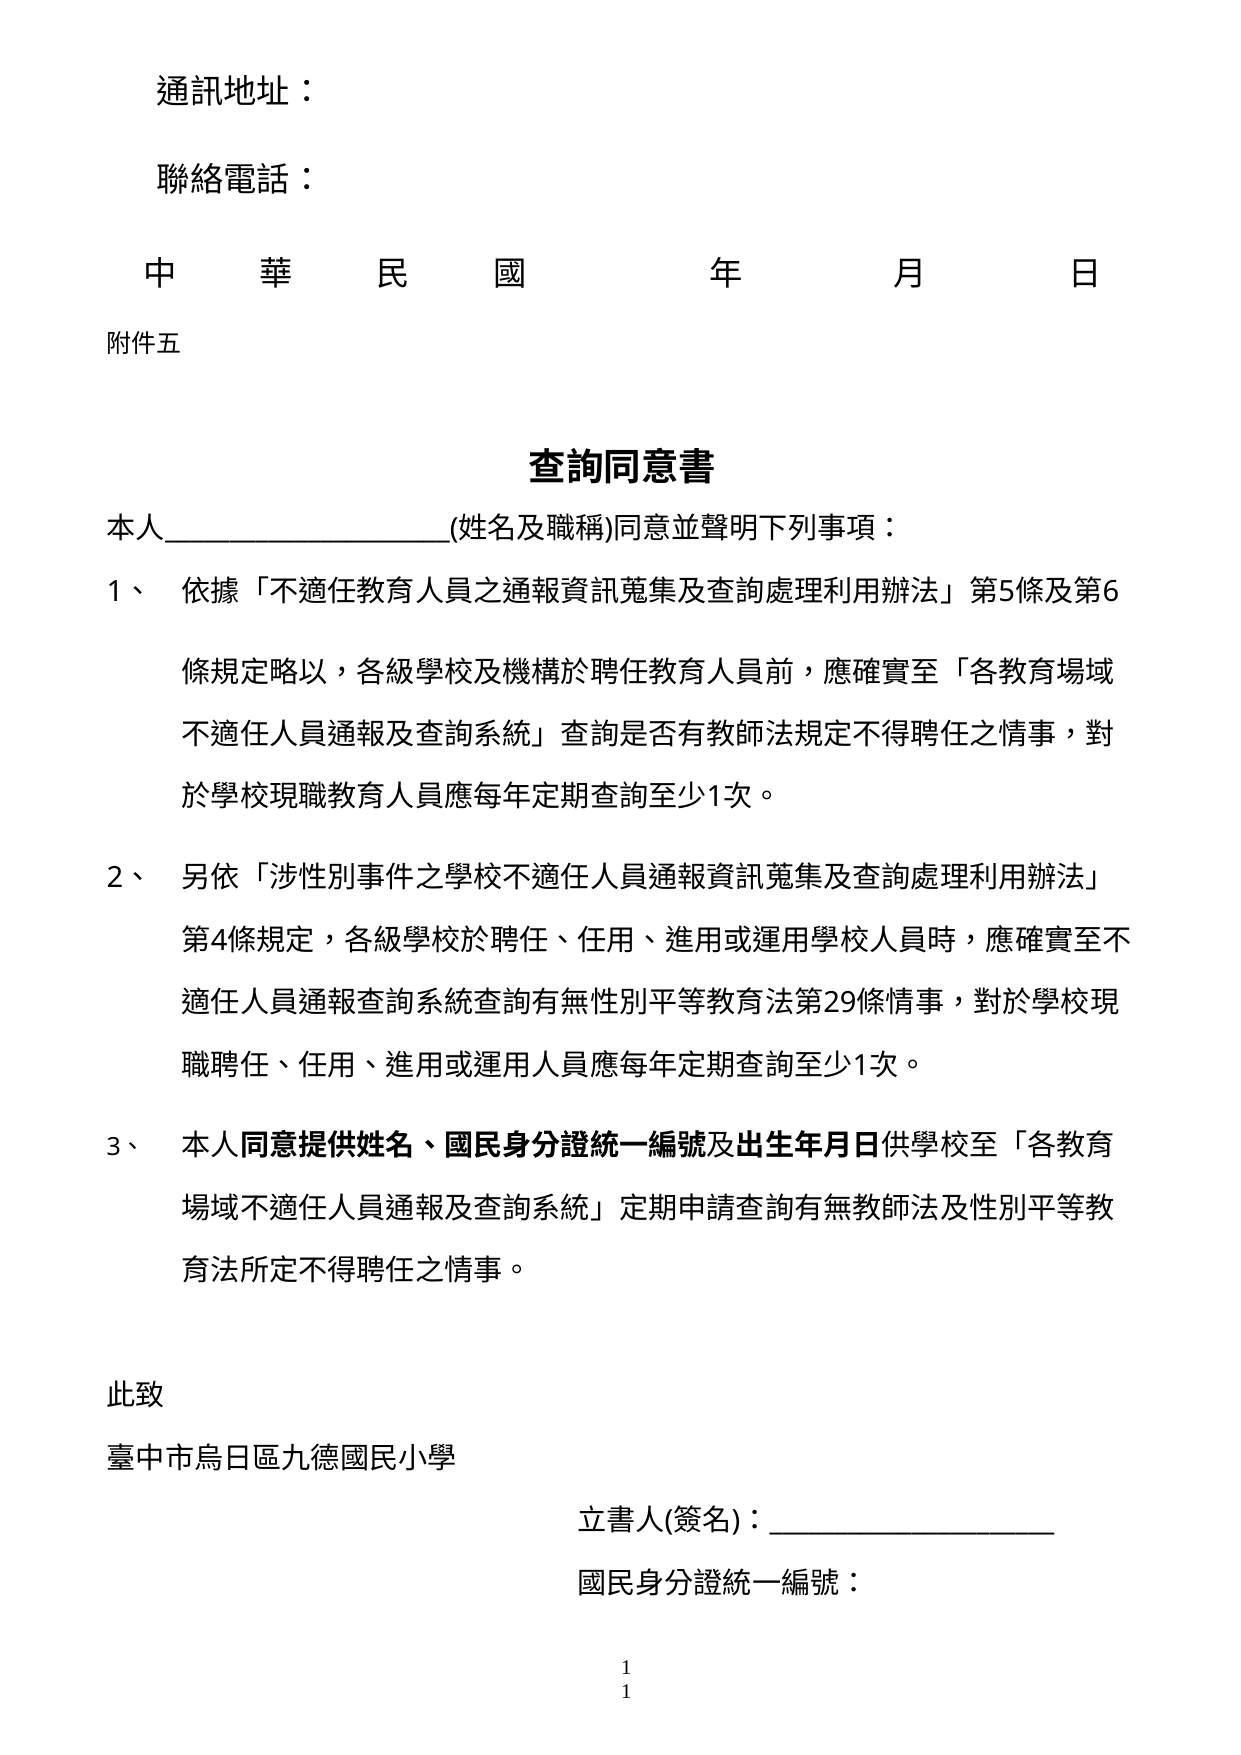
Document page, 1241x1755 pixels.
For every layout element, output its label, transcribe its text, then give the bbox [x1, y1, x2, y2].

text 本人______________________(姓名及職稱)同意並聲明下列事項： [106, 484, 1137, 547]
text 此致 [106, 1351, 1137, 1414]
text 立書人(簽名)：______________________ [106, 1476, 1137, 1539]
text 中 華 民 國 年 月 日 [106, 246, 1137, 294]
list 另依「涉性別事件之學校不適任人員通報資訊蒐集及查詢處理利用辦法」第4條規定，各級學校於聘任、任用、進用或運用學校人員時，應確實至不適任人員通報查詢系統查詢有無性別平等教育法第29條情事，對於學校現職聘任、任用、進用或運用人員應每年定期查詢至少1次。 [106, 833, 1137, 1083]
text 附件五 [106, 323, 1137, 359]
text 通訊地址： [106, 84, 1137, 109]
text 條規定略以，各級學校及機構於聘任教育人員前，應確實至「各教育場域不適任人員通報及查詢系統」查詢是否有教師法規定不得聘任之情事，對於學校現職教育人員應每年定期查詢至少1次。 [181, 628, 1137, 815]
list 本人同意提供姓名、國民身分證統一編號及出生年月日供學校至「各教育場域不適任人員通報及查詢系統」定期申請查詢有無教師法及性別平等教育法所定不得聘任之情事。 [106, 1101, 1137, 1289]
text 查詢同意書 [106, 422, 1137, 484]
text 國民身分證統一編號： [106, 1539, 1137, 1601]
text 聯絡電話： [106, 171, 1137, 196]
text 臺中市烏日區九德國民小學 [106, 1414, 1137, 1476]
list 依據「不適任教育人員之通報資訊蒐集及查詢處理利用辦法」第5條及第6 [106, 547, 1137, 609]
